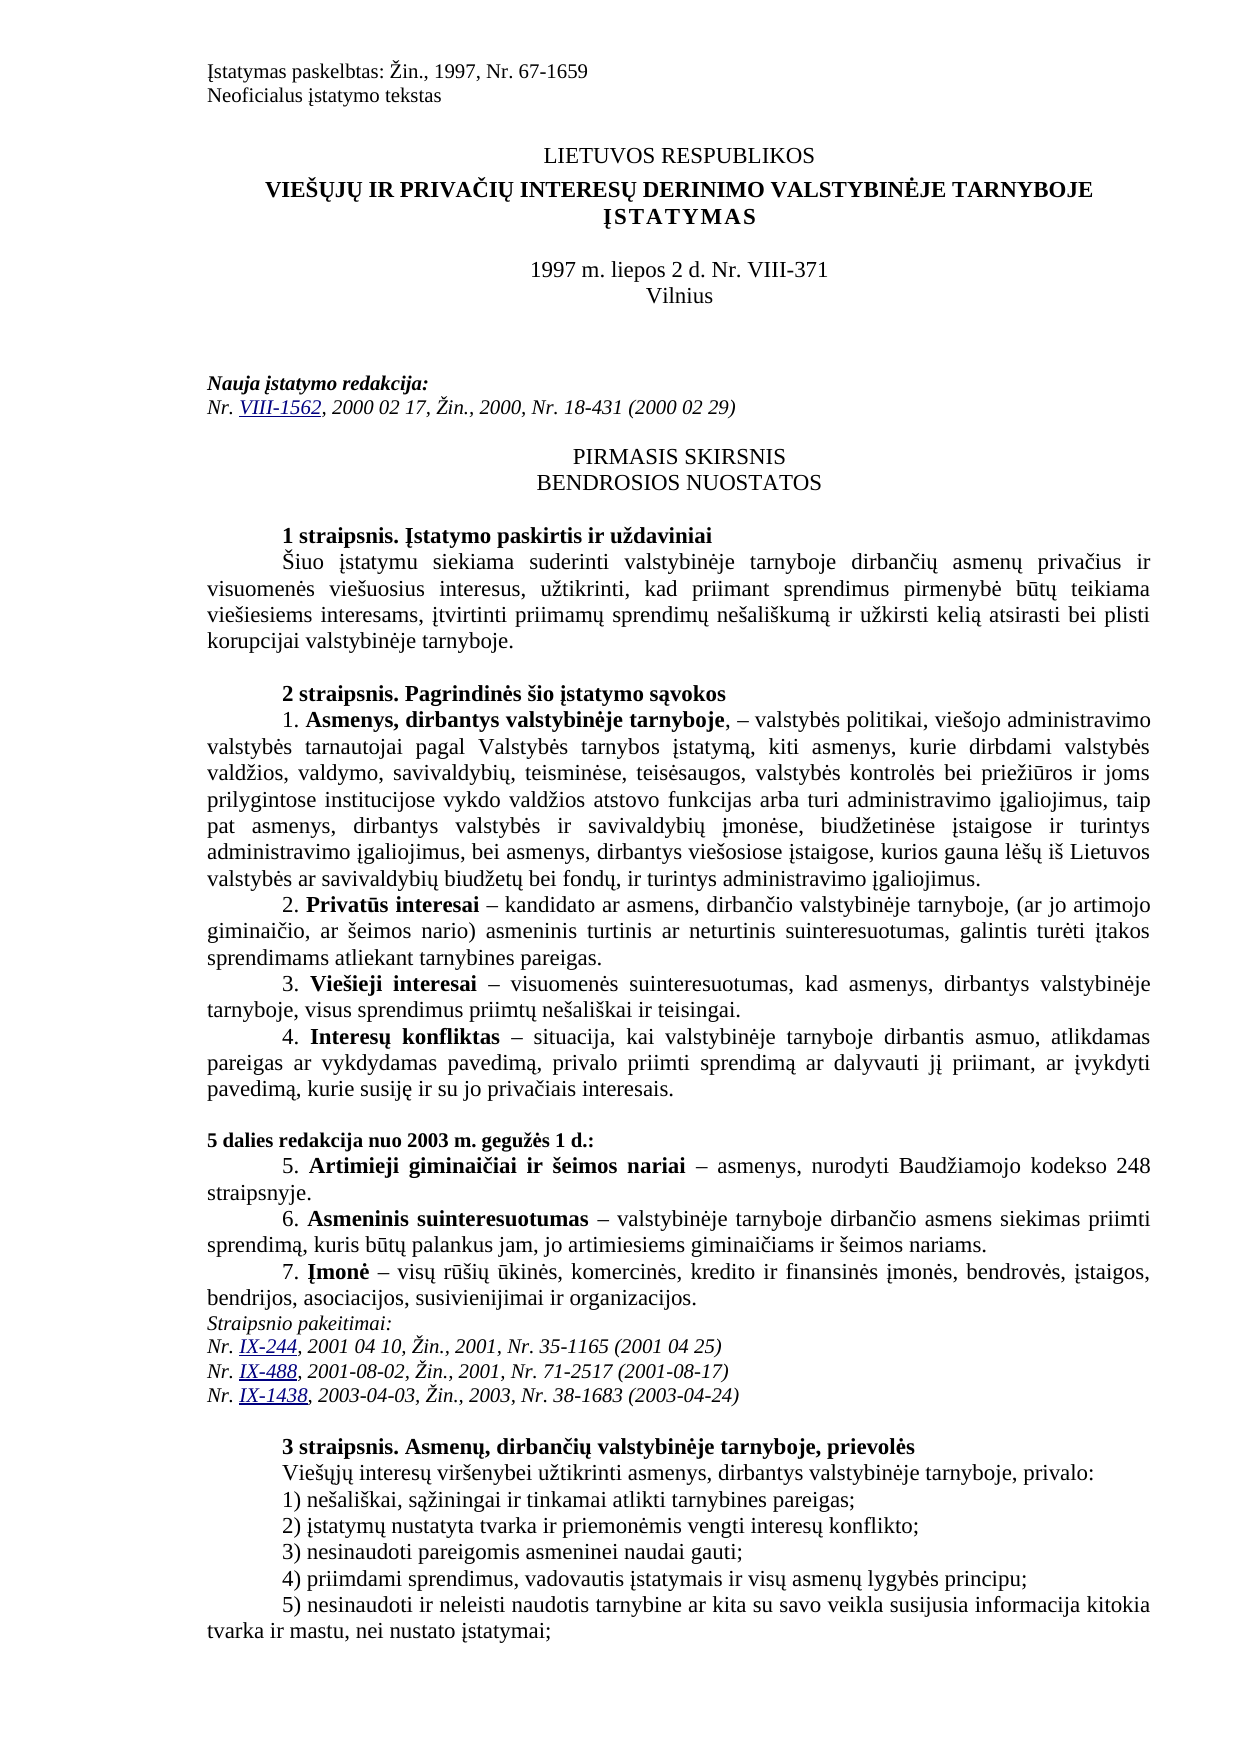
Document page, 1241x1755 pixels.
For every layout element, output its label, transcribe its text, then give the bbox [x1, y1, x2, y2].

text 4. Interesų konfliktas – situacija, kai valstybinėje tarnyboje dirbantis asmuo, atlikdamas pareigas ar vykdydamas pavedimą, privalo priimti sprendimą ar dalyvauti jį priimant, ar įvykdyti pavedimą, kurie susiję ir su jo privačiais interesais. [207, 1023, 1152, 1102]
text LIETUVOS RESPUBLIKOS [207, 142, 1152, 168]
text 1997 m. liepos 2 d. Nr. VIII-371 [207, 256, 1152, 282]
text Nr. IX-244, 2001 04 10, Žin., 2001, Nr. 35-1165 (2001 04 25) [207, 1334, 1152, 1358]
text Straipsnio pakeitimai: [207, 1310, 1152, 1334]
text Įstatymas paskelbtas: Žin., 1997, Nr. 67-1659 [207, 59, 1152, 83]
text 1) nešališkai, sąžiningai ir tinkamai atlikti tarnybines pareigas; [207, 1486, 1152, 1512]
text Nr. IX-1438, 2003-04-03, Žin., 2003, Nr. 38-1683 (2003-04-24) [207, 1383, 1152, 1407]
text 3. Viešieji interesai – visuomenės suinteresuotumas, kad asmenys, dirbantys valstybinėje tarnyboje, visus sprendimus priimtų nešališkai ir teisingai. [207, 970, 1152, 1023]
text Šiuo įstatymu siekiama suderinti valstybinėje tarnyboje dirbančių asmenų privačius ir visuomenės viešuosius interesus, užtikrinti, kad priimant sprendimus pirmenybė būtų teikiama viešiesiems interesams, įtvirtinti priimamų sprendimų nešališkumą ir užkirsti kelią atsirasti bei plisti korupcijai valstybinėje tarnyboje. [207, 548, 1152, 654]
text BENDROSIOS NUOSTATOS [207, 469, 1152, 496]
text 5. Artimieji giminaičiai ir šeimos nariai – asmenys, nurodyti Baudžiamojo kodekso 248 straipsnyje. [207, 1152, 1152, 1205]
text 2) įstatymų nustatyta tvarka ir priemonėmis vengti interesų konflikto; [207, 1512, 1152, 1538]
text Neoficialus įstatymo tekstas [207, 83, 1152, 107]
text 7. Įmonė – visų rūšių ūkinės, komercinės, kredito ir finansinės įmonės, bendrovės, įstaigos, bendrijos, asociacijos, susivienijimai ir organizacijos. [207, 1258, 1152, 1310]
text Nr. VIII-1562, 2000 02 17, Žin., 2000, Nr. 18-431 (2000 02 29) [207, 395, 1152, 419]
text Nauja įstatymo redakcija: [207, 371, 1152, 395]
text 4) priimdami sprendimus, vadovautis įstatymais ir visų asmenų lygybės principu; [207, 1565, 1152, 1591]
text 3) nesinaudoti pareigomis asmeninei naudai gauti; [207, 1538, 1152, 1565]
text Nr. IX-488, 2001-08-02, Žin., 2001, Nr. 71-2517 (2001-08-17) [207, 1358, 1152, 1383]
text 2 straipsnis. Pagrindinės šio įstatymo sąvokos [207, 680, 1152, 707]
text Vilnius [207, 282, 1152, 308]
text PIRMASIS SKIRSNIS [207, 443, 1152, 469]
text 5) nesinaudoti ir neleisti naudotis tarnybine ar kita su savo veikla susijusia informacija kitokia tvarka ir mastu, nei nustato įstatymai; [207, 1591, 1152, 1644]
text 2. Privatūs interesai – kandidato ar asmens, dirbančio valstybinėje tarnyboje, (ar jo artimojo giminaičio, ar šeimos nario) asmeninis turtinis ar neturtinis suinteresuotumas, galintis turėti įtakos sprendimams atliekant tarnybines pareigas. [207, 891, 1152, 970]
text Viešųjų interesų viršenybei užtikrinti asmenys, dirbantys valstybinėje tarnyboje, privalo: [207, 1459, 1152, 1486]
text 5 dalies redakcija nuo 2003 m. gegužės 1 d.: [207, 1128, 1152, 1152]
text 3 straipsnis. Asmenų, dirbančių valstybinėje tarnyboje, prievolės [207, 1433, 1152, 1459]
text 1. Asmenys, dirbantys valstybinėje tarnyboje, – valstybės politikai, viešojo administravimo valstybės tarnautojai pagal Valstybės tarnybos įstatymą, kiti asmenys, kurie dirbdami valstybės valdžios, valdymo, savivaldybių, teisminėse, teisėsaugos, valstybės kontrolės bei priežiūros ir joms prilygintose institucijose vykdo valdžios atstovo funkcijas arba turi administravimo įgaliojimus, taip pat asmenys, dirbantys valstybės ir savivaldybių įmonėse, biudžetinėse įstaigose ir turintys administravimo įgaliojimus, bei asmenys, dirbantys viešosiose įstaigose, kurios gauna lėšų iš Lietuvos valstybės ar savivaldybių biudžetų bei fondų, ir turintys administravimo įgaliojimus. [207, 707, 1152, 891]
text 6. Asmeninis suinteresuotumas – valstybinėje tarnyboje dirbančio asmens siekimas priimti sprendimą, kuris būtų palankus jam, jo artimiesiems giminaičiams ir šeimos nariams. [207, 1205, 1152, 1258]
text VIEŠŲJŲ IR PRIVAČIŲ INTERESŲ DERINIMO VALSTYBINĖJE TARNYBOJE [207, 177, 1152, 203]
text 1 straipsnis. Įstatymo paskirtis ir uždaviniai [207, 522, 1152, 548]
text ĮSTATYMAS [207, 203, 1152, 229]
